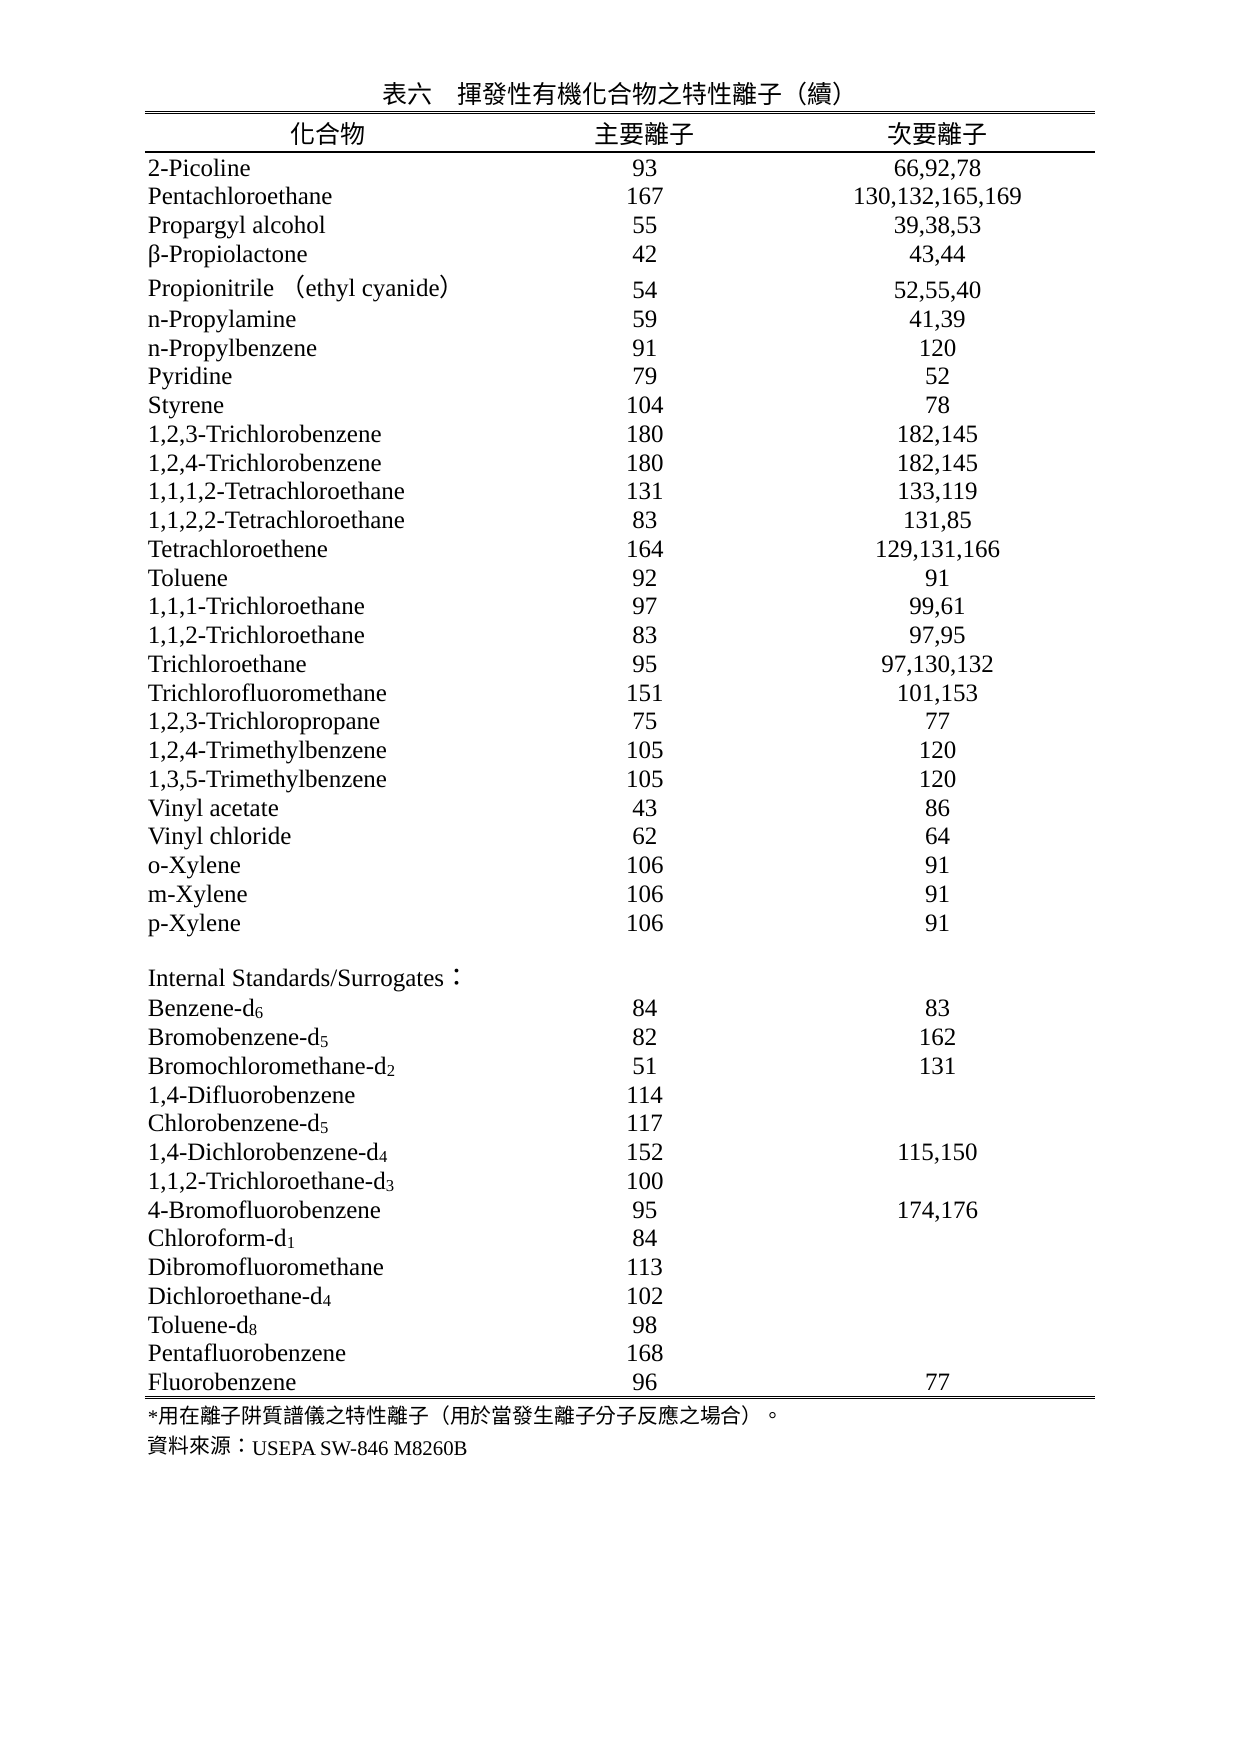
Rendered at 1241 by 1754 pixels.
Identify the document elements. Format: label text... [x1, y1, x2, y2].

table_cell 130,132,165,169 [779, 181, 1095, 210]
table_cell o-Xylene [145, 850, 510, 879]
table_cell Tetrachloroethene [145, 534, 510, 563]
table_cell [510, 957, 779, 993]
table_cell 91 [779, 908, 1095, 936]
table_cell 78 [779, 390, 1095, 419]
table_cell 120 [779, 735, 1095, 764]
table_cell 84 [510, 1224, 779, 1252]
table_cell 86 [779, 793, 1095, 821]
table_cell 98 [510, 1310, 779, 1338]
table_cell 167 [510, 181, 779, 210]
table_cell 83 [510, 620, 779, 649]
table_cell 164 [510, 534, 779, 563]
table_cell 91 [779, 879, 1095, 908]
table_cell 91 [510, 333, 779, 361]
table_cell Toluene-d8 [145, 1310, 510, 1338]
table_cell [779, 1080, 1095, 1108]
table_cell 113 [510, 1252, 779, 1281]
table_cell 1,4-Difluorobenzene [145, 1080, 510, 1108]
table_cell 84 [510, 994, 779, 1022]
table_cell 82 [510, 1022, 779, 1051]
table_cell 42 [510, 239, 779, 268]
table_cell 131 [510, 476, 779, 505]
table_cell 2-Picoline [145, 153, 510, 181]
table_cell [145, 936, 510, 957]
table_cell 152 [510, 1137, 779, 1166]
table_cell n-Propylbenzene [145, 333, 510, 361]
table_cell 77 [779, 706, 1095, 735]
table_cell 174,176 [779, 1195, 1095, 1223]
table_cell Pentachloroethane [145, 181, 510, 210]
text *用在離子阱質譜儀之特性離子（用於當發生離子分子反應之場合）。 [148, 1399, 1092, 1429]
table_cell Trichloroethane [145, 649, 510, 678]
table_cell Vinyl acetate [145, 793, 510, 821]
table_cell 59 [510, 304, 779, 333]
table_cell 66,92,78 [779, 153, 1095, 181]
table_cell 106 [510, 879, 779, 908]
table_cell 102 [510, 1281, 779, 1310]
table_cell Benzene-d6 [145, 994, 510, 1022]
table_cell 131 [779, 1051, 1095, 1080]
table_cell Pyridine [145, 361, 510, 390]
table_cell Fluorobenzene [145, 1367, 510, 1396]
table_cell 120 [779, 333, 1095, 361]
table_cell 39,38,53 [779, 210, 1095, 239]
table_cell 120 [779, 764, 1095, 793]
table_cell n-Propylamine [145, 304, 510, 333]
table_cell 1,1,2-Trichloroethane [145, 620, 510, 649]
table_cell Dibromofluoromethane [145, 1252, 510, 1281]
table_cell [510, 936, 779, 957]
table_cell 1,2,4-Trichlorobenzene [145, 448, 510, 476]
table_cell 99,61 [779, 591, 1095, 620]
table_cell Propargyl alcohol [145, 210, 510, 239]
table_cell Bromobenzene-d5 [145, 1022, 510, 1051]
table_cell 79 [510, 361, 779, 390]
table_cell 95 [510, 649, 779, 678]
table_cell 105 [510, 735, 779, 764]
table_cell 129,131,166 [779, 534, 1095, 563]
table_cell 77 [779, 1367, 1095, 1396]
table_cell 41,39 [779, 304, 1095, 333]
table_cell 1,1,2,2-Tetrachloroethane [145, 505, 510, 534]
table_cell [779, 1281, 1095, 1310]
table_cell 1,4-Dichlorobenzene-d4 [145, 1137, 510, 1166]
table_cell [779, 1224, 1095, 1252]
table_cell 1,1,1,2-Tetrachloroethane [145, 476, 510, 505]
table_cell 100 [510, 1166, 779, 1195]
table_cell 54 [510, 268, 779, 304]
table_header 主要離子 [510, 114, 779, 151]
table_cell Toluene [145, 563, 510, 591]
table_cell 133,119 [779, 476, 1095, 505]
table_cell 51 [510, 1051, 779, 1080]
table_cell [779, 1339, 1095, 1367]
table_cell 1,1,1-Trichloroethane [145, 591, 510, 620]
table_cell [779, 1109, 1095, 1137]
table_cell [779, 1252, 1095, 1281]
table_cell 168 [510, 1339, 779, 1367]
table_cell 1,2,3-Trichloropropane [145, 706, 510, 735]
table_header 化合物 [145, 114, 510, 151]
table_cell 92 [510, 563, 779, 591]
table_cell 114 [510, 1080, 779, 1108]
table_cell Styrene [145, 390, 510, 419]
table_cell 96 [510, 1367, 779, 1396]
table_cell 64 [779, 821, 1095, 850]
table_cell 43 [510, 793, 779, 821]
table_cell 101,153 [779, 678, 1095, 706]
table_cell 117 [510, 1109, 779, 1137]
table_cell [779, 936, 1095, 957]
table_cell 97 [510, 591, 779, 620]
table_cell 106 [510, 850, 779, 879]
table_cell Chlorobenzene-d5 [145, 1109, 510, 1137]
table_cell 180 [510, 419, 779, 448]
table_cell 1,3,5-Trimethylbenzene [145, 764, 510, 793]
table_cell Dichloroethane-d4 [145, 1281, 510, 1310]
table_cell 180 [510, 448, 779, 476]
table_cell m-Xylene [145, 879, 510, 908]
table_cell 52 [779, 361, 1095, 390]
table_cell 1,2,4-Trimethylbenzene [145, 735, 510, 764]
table_cell [779, 957, 1095, 993]
table_cell 75 [510, 706, 779, 735]
table_cell Propionitrile （ethyl cyanide） [145, 268, 510, 304]
table_cell 43,44 [779, 239, 1095, 268]
text 表六 揮發性有機化合物之特性離子（續） [148, 75, 1092, 111]
table_cell 105 [510, 764, 779, 793]
table_cell 83 [779, 994, 1095, 1022]
table_cell Chloroform-d1 [145, 1224, 510, 1252]
table_cell Pentafluorobenzene [145, 1339, 510, 1367]
table_cell Bromochloromethane-d2 [145, 1051, 510, 1080]
table_cell Internal Standards/Surrogates： [145, 957, 510, 993]
table_cell [779, 1310, 1095, 1338]
table_header 次要離子 [779, 114, 1095, 151]
table_cell 162 [779, 1022, 1095, 1051]
table_cell 106 [510, 908, 779, 936]
table_cell 52,55,40 [779, 268, 1095, 304]
table_cell 104 [510, 390, 779, 419]
table_cell 1,2,3-Trichlorobenzene [145, 419, 510, 448]
table_cell 91 [779, 850, 1095, 879]
table_cell 182,145 [779, 448, 1095, 476]
table_cell β-Propiolactone [145, 239, 510, 268]
table_cell Trichlorofluoromethane [145, 678, 510, 706]
text 資料來源：USEPA SW-846 M8260B [148, 1429, 1092, 1459]
table_cell 1,1,2-Trichloroethane-d3 [145, 1166, 510, 1195]
table_cell [779, 1166, 1095, 1195]
table_cell p-Xylene [145, 908, 510, 936]
table_cell 91 [779, 563, 1095, 591]
table_cell 115,150 [779, 1137, 1095, 1166]
table_cell 182,145 [779, 419, 1095, 448]
table_cell 95 [510, 1195, 779, 1223]
table_cell 93 [510, 153, 779, 181]
table_cell 151 [510, 678, 779, 706]
table_cell 83 [510, 505, 779, 534]
table_cell 62 [510, 821, 779, 850]
table_cell 97,130,132 [779, 649, 1095, 678]
table_cell 131,85 [779, 505, 1095, 534]
table_cell 97,95 [779, 620, 1095, 649]
table_cell 55 [510, 210, 779, 239]
table_cell Vinyl chloride [145, 821, 510, 850]
table_cell 4-Bromofluorobenzene [145, 1195, 510, 1223]
